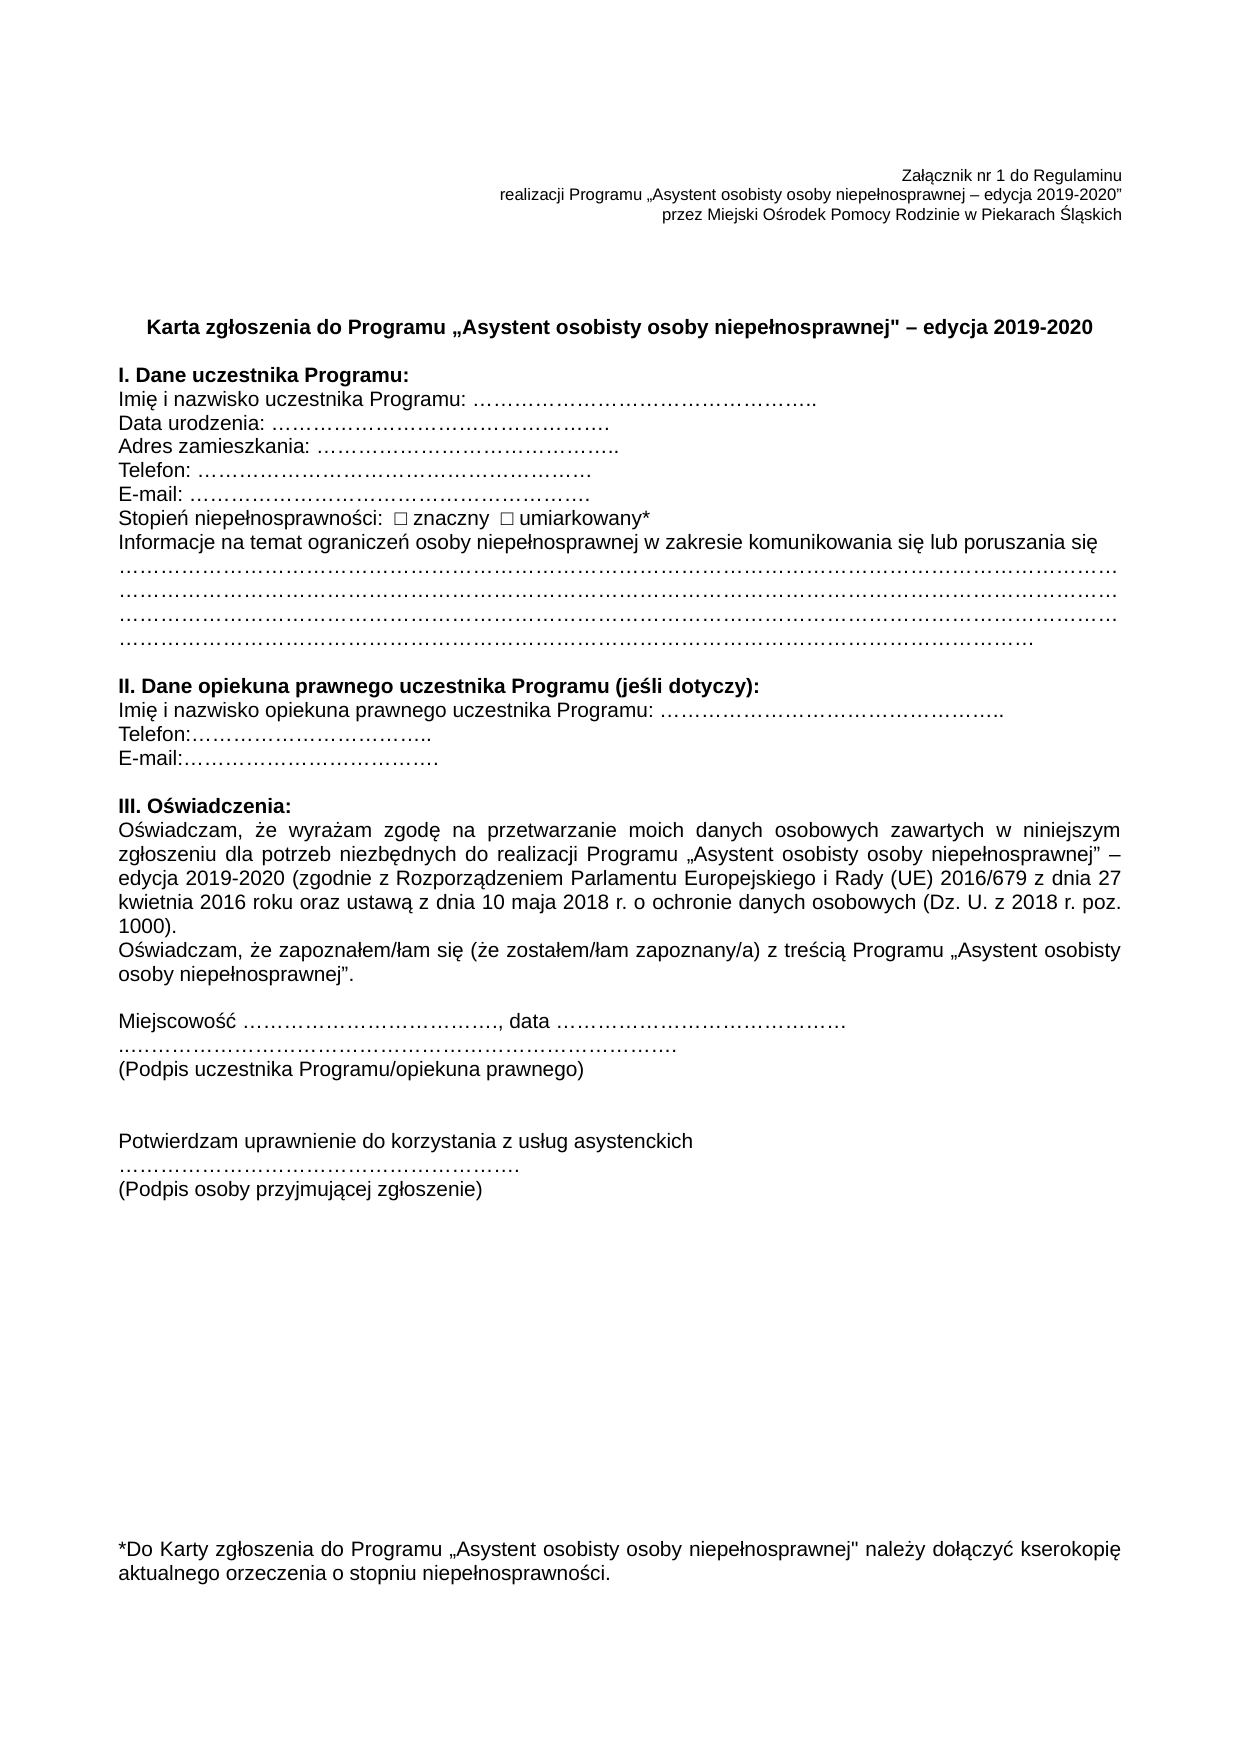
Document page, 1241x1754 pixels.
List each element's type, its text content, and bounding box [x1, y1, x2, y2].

text Stopień niepełnosprawności: □ znaczny □ umiarkowany* [118, 506, 1122, 530]
text Oświadczam, że wyrażam zgodę na przetwarzanie moich danych osobowych zawartych w niniejszym zgłoszeniu dla potrzeb niezbędnych do realizacji Programu „Asystent osobisty osoby niepełnosprawnej” – edycja 2019-2020 (zgodnie z Rozporządzeniem Parlamentu Europejskiego i Rady (UE) 2016/679 z dnia 27 kwietnia 2016 roku oraz ustawą z dnia 10 maja 2018 r. o ochronie danych osobowych (Dz. U. z 2018 r. poz. 1000). [118, 818, 1122, 937]
text ..……………………………………………………………………. [118, 1033, 1122, 1057]
text Informacje na temat ograniczeń osoby niepełnosprawnej w zakresie komunikowania się lub poruszania się [118, 530, 1122, 554]
text …………………………………………………. [118, 1153, 1122, 1177]
text III. Oświadczenia: [118, 794, 1122, 818]
text Adres zamieszkania: …………………………………….. [118, 434, 1122, 458]
text (Podpis uczestnika Programu/opiekuna prawnego) [118, 1057, 1122, 1081]
text Data urodzenia: …………………………………………. [118, 410, 1122, 434]
text …………………………………………………………………………………………………………………………………………………………………………………………………………………………………………………………………………………………………………………………………………………………………………………………………………………………………………………………………………………………………………………… [118, 554, 1122, 650]
text *Do Karty zgłoszenia do Programu „Asystent osobisty osoby niepełnosprawnej" należy dołączyć kserokopię aktualnego orzeczenia o stopniu niepełnosprawności. [118, 1536, 1122, 1584]
text Oświadczam, że zapoznałem/łam się (że zostałem/łam zapoznany/a) z treścią Programu „Asystent osobisty osoby niepełnosprawnej”. [118, 937, 1122, 985]
text Telefon:…………………………….. [118, 722, 1122, 746]
text Potwierdzam uprawnienie do korzystania z usług asystenckich [118, 1129, 1122, 1153]
text Telefon: ………………………………………………… [118, 458, 1122, 482]
text Miejscowość ………………………………., data …………………………………… [118, 1009, 1122, 1033]
text Załącznik nr 1 do Regulaminu [118, 166, 1122, 185]
text Imię i nazwisko uczestnika Programu: ………………………………………….. [118, 386, 1122, 410]
text E-mail:………………………………. [118, 746, 1122, 770]
text Imię i nazwisko opiekuna prawnego uczestnika Programu: ………………………………………….. [118, 698, 1122, 722]
text Karta zgłoszenia do Programu „Asystent osobisty osoby niepełnosprawnej" – edycja 2019-2020 [118, 314, 1122, 338]
text (Podpis osoby przyjmującej zgłoszenie) [118, 1177, 1122, 1201]
text przez Miejski Ośrodek Pomocy Rodzinie w Piekarach Śląskich [118, 204, 1122, 223]
text II. Dane opiekuna prawnego uczestnika Programu (jeśli dotyczy): [118, 674, 1122, 698]
text I. Dane uczestnika Programu: [118, 362, 1122, 386]
text realizacji Programu „Asystent osobisty osoby niepełnosprawnej – edycja 2019-2020” [118, 185, 1122, 204]
text E-mail: …………………………………………………. [118, 482, 1122, 506]
